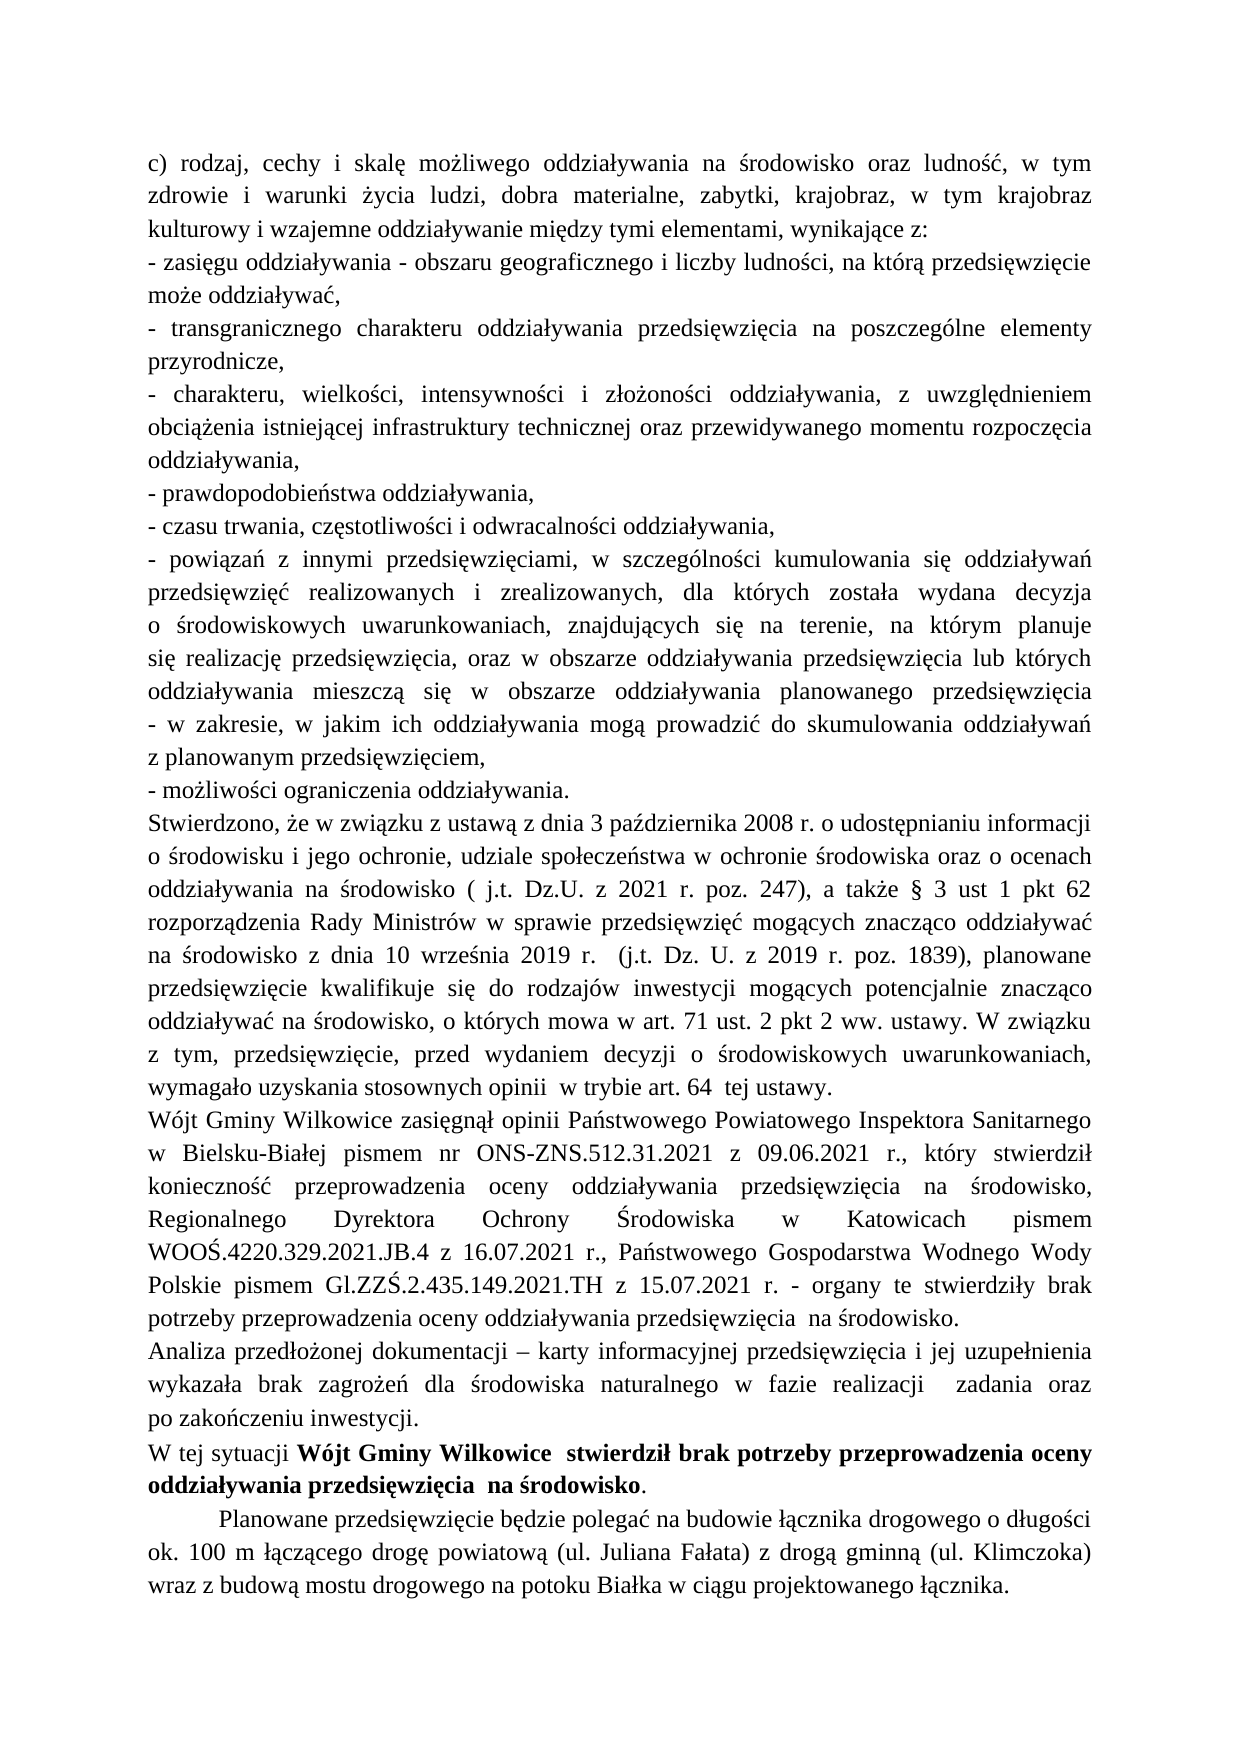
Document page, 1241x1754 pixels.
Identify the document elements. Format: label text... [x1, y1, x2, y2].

text W tej sytuacji Wójt Gminy Wilkowice stwierdził brak potrzeby przeprowadzenia oceny oddziaływania przedsięwzięcia na środowisko. [148, 1438, 1093, 1499]
text - prawdopodobieństwa oddziaływania, [148, 478, 1093, 507]
text - czasu trwania, częstotliwości i odwracalności oddziaływania, [148, 511, 1093, 539]
text Wójt Gminy Wilkowice zasięgnął opinii Państwowego Powiatowego Inspektora Sanitarnego w Bielsku-Białej pismem nr ONS-ZNS.512.31.2021 z 09.06.2021 r., który stwierdził konieczność przeprowadzenia oceny oddziaływania przedsięwzięcia na środowisko, Regionalnego Dyrektora Ochrony Środowiska w Katowicach pismem WOOŚ.4220.329.2021.JB.4 z 16.07.2021 r., Państwowego Gospodarstwa Wodnego Wody Polskie pismem Gl.ZZŚ.2.435.149.2021.TH z 15.07.2021 r. - organy te stwierdziły brak potrzeby przeprowadzenia oceny oddziaływania przedsięwzięcia na środowisko. [148, 1105, 1093, 1332]
text - transgranicznego charakteru oddziaływania przedsięwzięcia na poszczególne elementy przyrodnicze, [148, 313, 1093, 374]
text - powiązań z innymi przedsięwzięciami, w szczególności kumulowania się oddziaływań przedsięwzięć realizowanych i zrealizowanych, dla których została wydana decyzja o środowiskowych uwarunkowaniach, znajdujących się na terenie, na którym planuje się realizację przedsięwzięcia, oraz w obszarze oddziaływania przedsięwzięcia lub których oddziaływania mieszczą się w obszarze oddziaływania planowanego przedsięwzięcia - w zakresie, w jakim ich oddziaływania mogą prowadzić do skumulowania oddziaływań z planowanym przedsięwzięciem, [148, 544, 1093, 771]
text - możliwości ograniczenia oddziaływania. [148, 775, 1093, 804]
text Stwierdzono, że w związku z ustawą z dnia 3 października 2008 r. o udostępnianiu informacji o środowisku i jego ochronie, udziale społeczeństwa w ochronie środowiska oraz o ocenach oddziaływania na środowisko ( j.t. Dz.U. z 2021 r. poz. 247), a także § 3 ust 1 pkt 62 rozporządzenia Rady Ministrów w sprawie przedsięwzięć mogących znacząco oddziaływać na środowisko z dnia 10 września 2019 r. (j.t. Dz. U. z 2019 r. poz. 1839), planowane przedsięwzięcie kwalifikuje się do rodzajów inwestycji mogących potencjalnie znacząco oddziaływać na środowisko, o których mowa w art. 71 ust. 2 pkt 2 ww. ustawy. W związku z tym, przedsięwzięcie, przed wydaniem decyzji o środowiskowych uwarunkowaniach, wymagało uzyskania stosownych opinii w trybie art. 64 tej ustawy. [148, 808, 1093, 1101]
text Analiza przedłożonej dokumentacji – karty informacyjnej przedsięwzięcia i jej uzupełnienia wykazała brak zagrożeń dla środowiska naturalnego w fazie realizacji zadania oraz po zakończeniu inwestycji. [148, 1336, 1093, 1433]
text - charakteru, wielkości, intensywności i złożoności oddziaływania, z uwzględnieniem obciążenia istniejącej infrastruktury technicznej oraz przewidywanego momentu rozpoczęcia oddziaływania, [148, 379, 1093, 473]
text Planowane przedsięwzięcie będzie polegać na budowie łącznika drogowego o długości ok. 100 m łączącego drogę powiatową (ul. Juliana Fałata) z drogą gminną (ul. Klimczoka) wraz z budową mostu drogowego na potoku Białka w ciągu projektowanego łącznika. [148, 1504, 1093, 1598]
text - zasięgu oddziaływania - obszaru geograficznego i liczby ludności, na którą przedsięwzięcie może oddziaływać, [148, 247, 1093, 308]
text c) rodzaj, cechy i skalę możliwego oddziaływania na środowisko oraz ludność, w tym zdrowie i warunki życia ludzi, dobra materialne, zabytki, krajobraz, w tym krajobraz kulturowy i wzajemne oddziaływanie między tymi elementami, wynikające z: [148, 148, 1093, 242]
